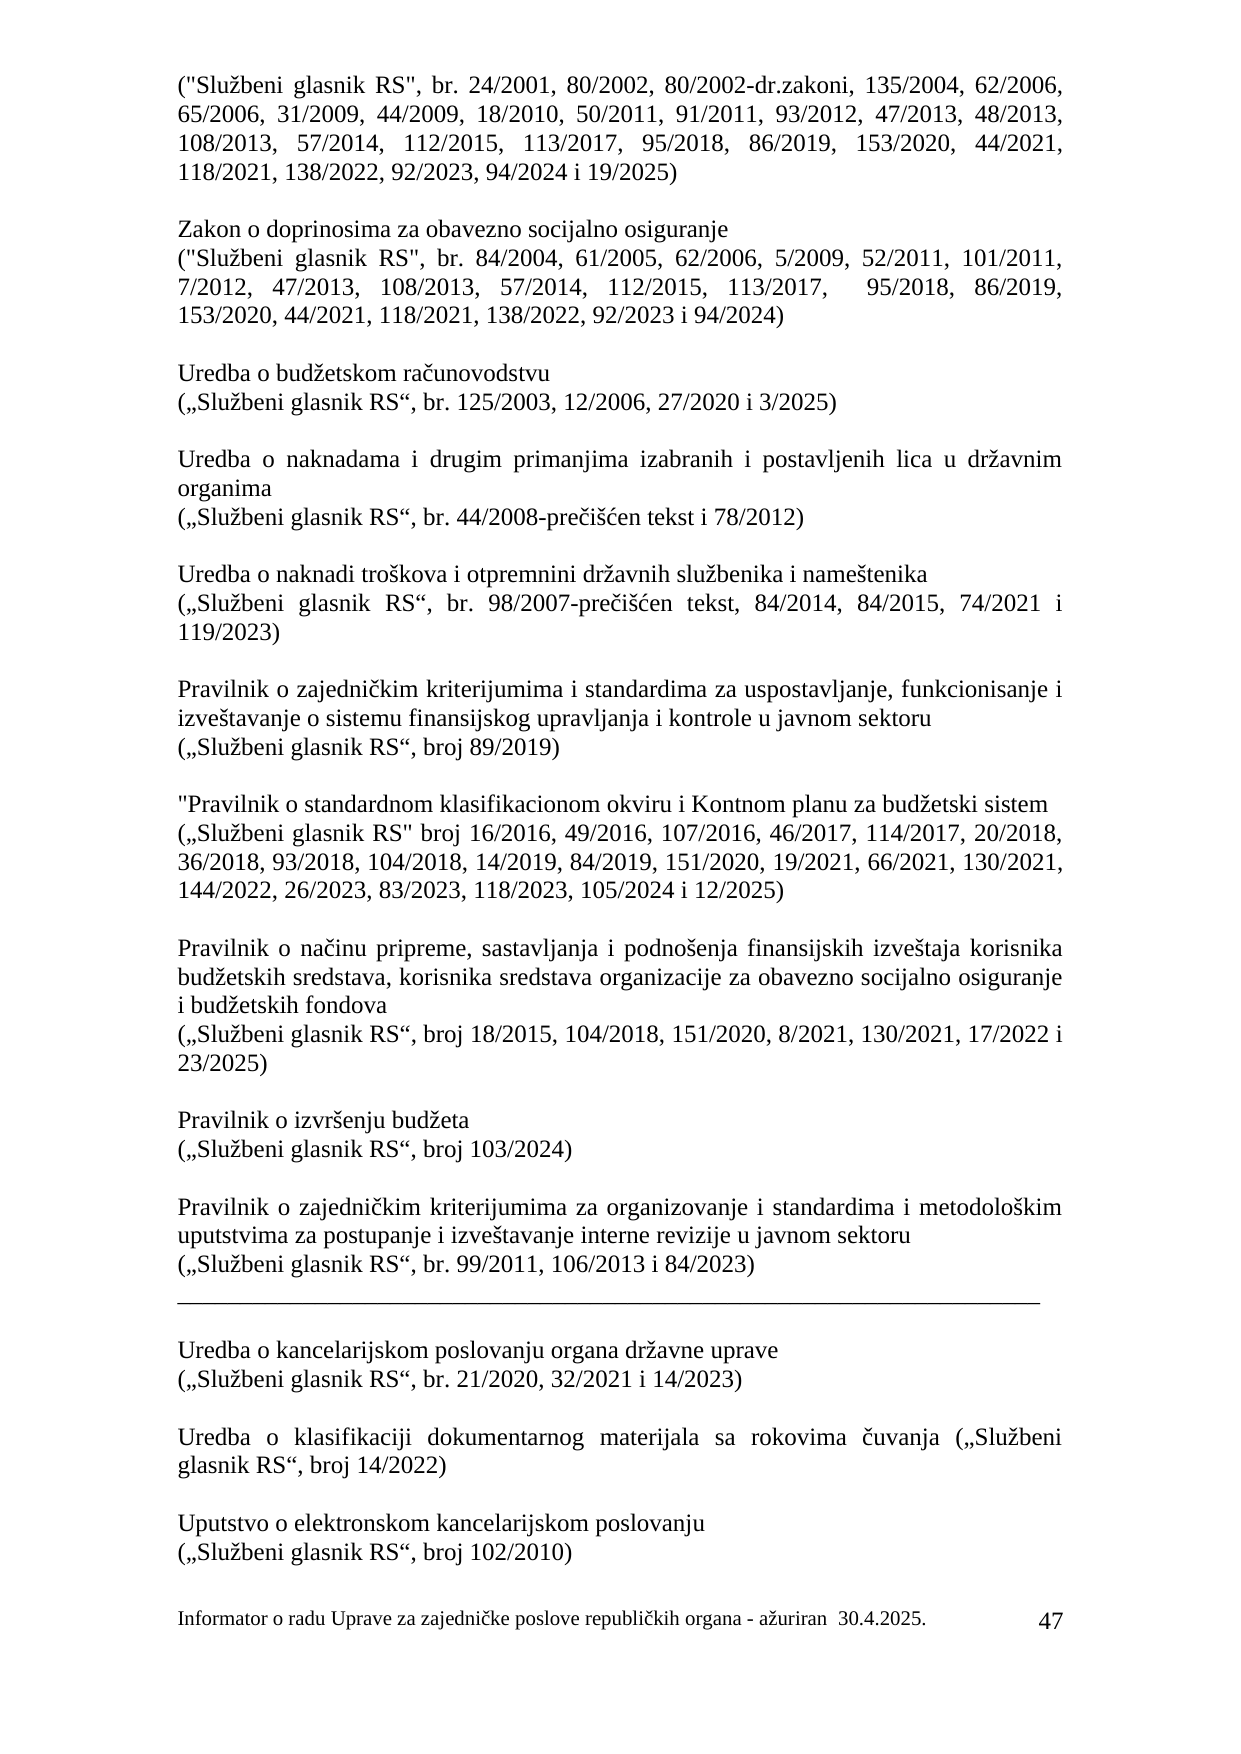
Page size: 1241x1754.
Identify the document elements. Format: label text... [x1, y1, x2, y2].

text („Službeni glasnik RS“, broj 103/2024) [177, 1134, 1063, 1163]
text („Službeni glasnik RS“, broj 89/2019) [177, 732, 1063, 760]
text Uredba o kancelarijskom poslovanju organa državne uprave [177, 1335, 1063, 1364]
text Pravilnik o zajedničkim kriterijumima i standardima za uspostavljanje, funkcionisanje i izveštavanje o sistemu finansijskog upravljanja i kontrole u javnom sektoru [177, 674, 1063, 732]
text Zakon o doprinosima za obavezno socijalno osiguranje [177, 214, 1063, 243]
text („Službeni glasnik RS“, broj 18/2015, 104/2018, 151/2020, 8/2021, 130/2021, 17/2022 i 23/2025) [177, 1019, 1063, 1077]
text Uredba o naknadama i drugim primanjima izabranih i postavljenih lica u državnim organima [177, 444, 1063, 502]
text Pravilnik o načinu pripreme, sastavljanja i podnošenja finansijskih izveštaja korisnika budžetskih sredstava, korisnika sredstava organizacije za obavezno socijalno osiguranje i budžetskih fondova [177, 933, 1063, 1019]
text („Službeni glasnik RS“, br. 98/2007-prečišćen tekst, 84/2014, 84/2015, 74/2021 i 119/2023) [177, 588, 1063, 645]
text Uredba o naknadi troškova i otpremnini državnih službenika i nameštenika [177, 559, 1063, 588]
text ("Službeni glasnik RS", br. 84/2004, 61/2005, 62/2006, 5/2009, 52/2011, 101/2011, 7/2012, 47/2013, 108/2013, 57/2014, 112/2015, 113/2017, 95/2018, 86/2019, 153/2020, 44/2021, 118/2021, 138/2022, 92/2023 i 94/2024) [177, 243, 1063, 329]
text _____________________________________________________________________ [177, 1278, 1063, 1307]
text („Službeni glasnik RS" broj 16/2016, 49/2016, 107/2016, 46/2017, 114/2017, 20/2018, 36/2018, 93/2018, 104/2018, 14/2019, 84/2019, 151/2020, 19/2021, 66/2021, 130/2021, 144/2022, 26/2023, 83/2023, 118/2023, 105/2024 i 12/2025) [177, 818, 1063, 904]
text "Pravilnik o standardnom klasifikacionom okviru i Kontnom planu za budžetski sistem [177, 789, 1063, 818]
text („Službeni glasnik RS“, broj 102/2010) [177, 1537, 1063, 1565]
text Uredba o budžetskom računovodstvu [177, 358, 1063, 387]
text („Službeni glasnik RS“, br. 99/2011, 106/2013 i 84/2023) [177, 1249, 1063, 1278]
text („Službeni glasnik RS“, br. 44/2008-prečišćen tekst i 78/2012) [177, 502, 1063, 530]
text ("Službeni glasnik RS", br. 24/2001, 80/2002, 80/2002-dr.zakoni, 135/2004, 62/2006, 65/2006, 31/2009, 44/2009, 18/2010, 50/2011, 91/2011, 93/2012, 47/2013, 48/2013, 108/2013, 57/2014, 112/2015, 113/2017, 95/2018, 86/2019, 153/2020, 44/2021, 118/2021, 138/2022, 92/2023, 94/2024 i 19/2025) [177, 70, 1063, 185]
text („Službeni glasnik RS“, br. 21/2020, 32/2021 i 14/2023) [177, 1364, 1063, 1393]
text („Službeni glasnik RS“, br. 125/2003, 12/2006, 27/2020 i 3/2025) [177, 387, 1063, 415]
text Pravilnik o izvršenju budžeta [177, 1105, 1063, 1134]
text Uputstvo o elektronskom kancelarijskom poslovanju [177, 1508, 1063, 1537]
text Uredba o klasifikaciji dokumentarnog materijala sa rokovima čuvanja („Službeni glasnik RS“, broj 14/2022) [177, 1422, 1063, 1479]
text Pravilnik o zajedničkim kriterijumima za organizovanje i standardima i metodološkim uputstvima za postupanje i izveštavanje interne revizije u javnom sektoru [177, 1192, 1063, 1249]
